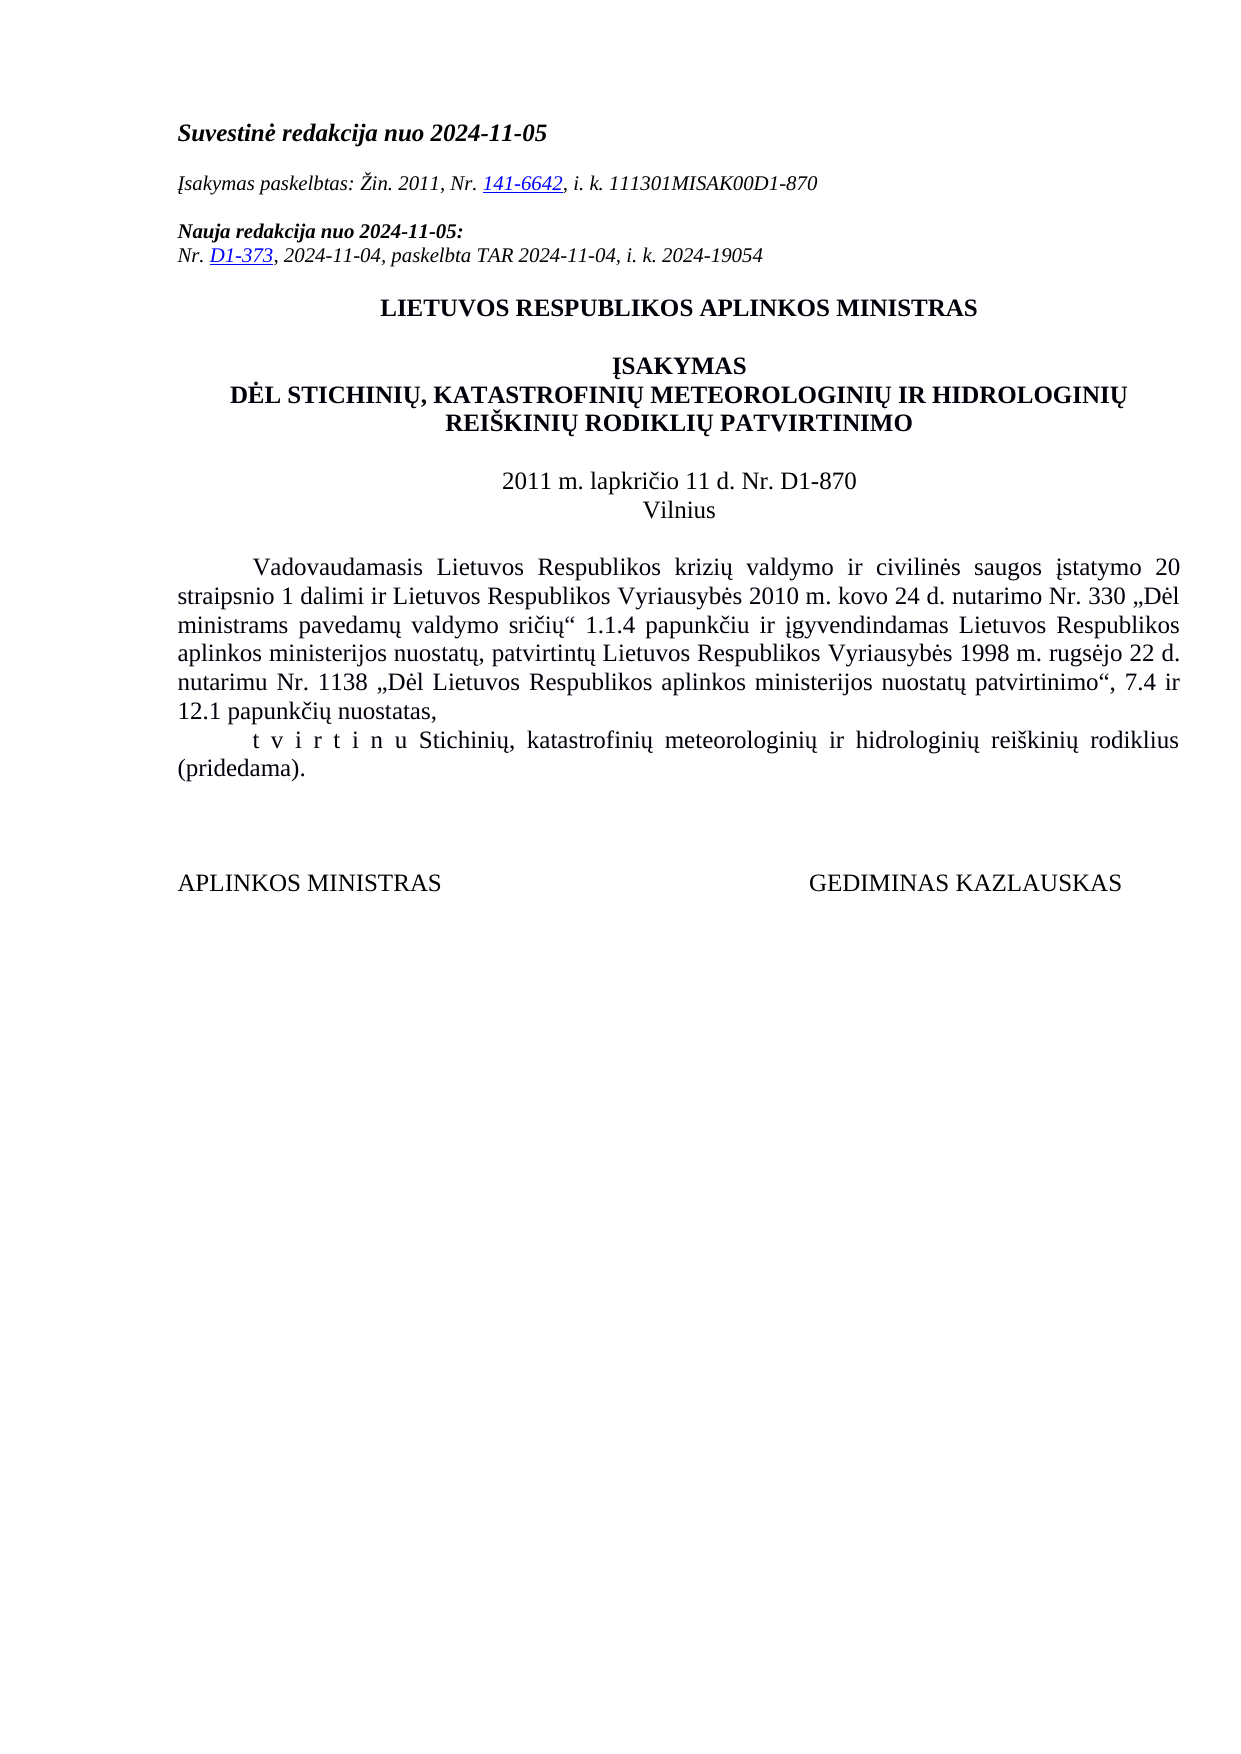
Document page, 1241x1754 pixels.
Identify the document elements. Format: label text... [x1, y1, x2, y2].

text Aplinkos ministras Gediminas Kazlauskas [177, 868, 1181, 897]
text LIETUVOS RESPUBLIKOS APLINKOS MINISTRAS [177, 293, 1181, 322]
text Suvestinė redakcija nuo 2024-11-05 [177, 118, 1181, 147]
text Nr. D1-373, 2024-11-04, paskelbta TAR 2024-11-04, i. k. 2024-19054 [177, 243, 1181, 267]
text Nauja redakcija nuo 2024-11-05: [177, 219, 1181, 243]
text t v i r t i n u Stichinių, katastrofinių meteorologinių ir hidrologinių reiškinių rodiklius (pridedama). [177, 725, 1181, 782]
text Vadovaudamasis Lietuvos Respublikos krizių valdymo ir civilinės saugos įstatymo 20 straipsnio 1 dalimi ir Lietuvos Respublikos Vyriausybės 2010 m. kovo 24 d. nutarimo Nr. 330 „Dėl ministrams pavedamų valdymo sričių“ 1.1.4 papunkčiu ir įgyvendindamas Lietuvos Respublikos aplinkos ministerijos nuostatų, patvirtintų Lietuvos Respublikos Vyriausybės 1998 m. rugsėjo 22 d. nutarimu Nr. 1138 „Dėl Lietuvos Respublikos aplinkos ministerijos nuostatų patvirtinimo“, 7.4 ir 12.1 papunkčių nuostatas, [177, 552, 1181, 725]
text Vilnius [177, 495, 1181, 523]
text Įsakymas paskelbtas: Žin. 2011, Nr. 141-6642, i. k. 111301MISAK00D1-870 [177, 171, 1181, 195]
text 2011 m. lapkričio 11 d. Nr. D1-870 [177, 466, 1181, 495]
text DĖL STICHINIŲ, KATASTROFINIŲ METEOROLOGINIŲ IR HIDROLOGINIŲ REIŠKINIŲ RODIKLIŲ PATVIRTINIMO [177, 380, 1181, 437]
text ĮSAKYMAS [177, 351, 1181, 380]
